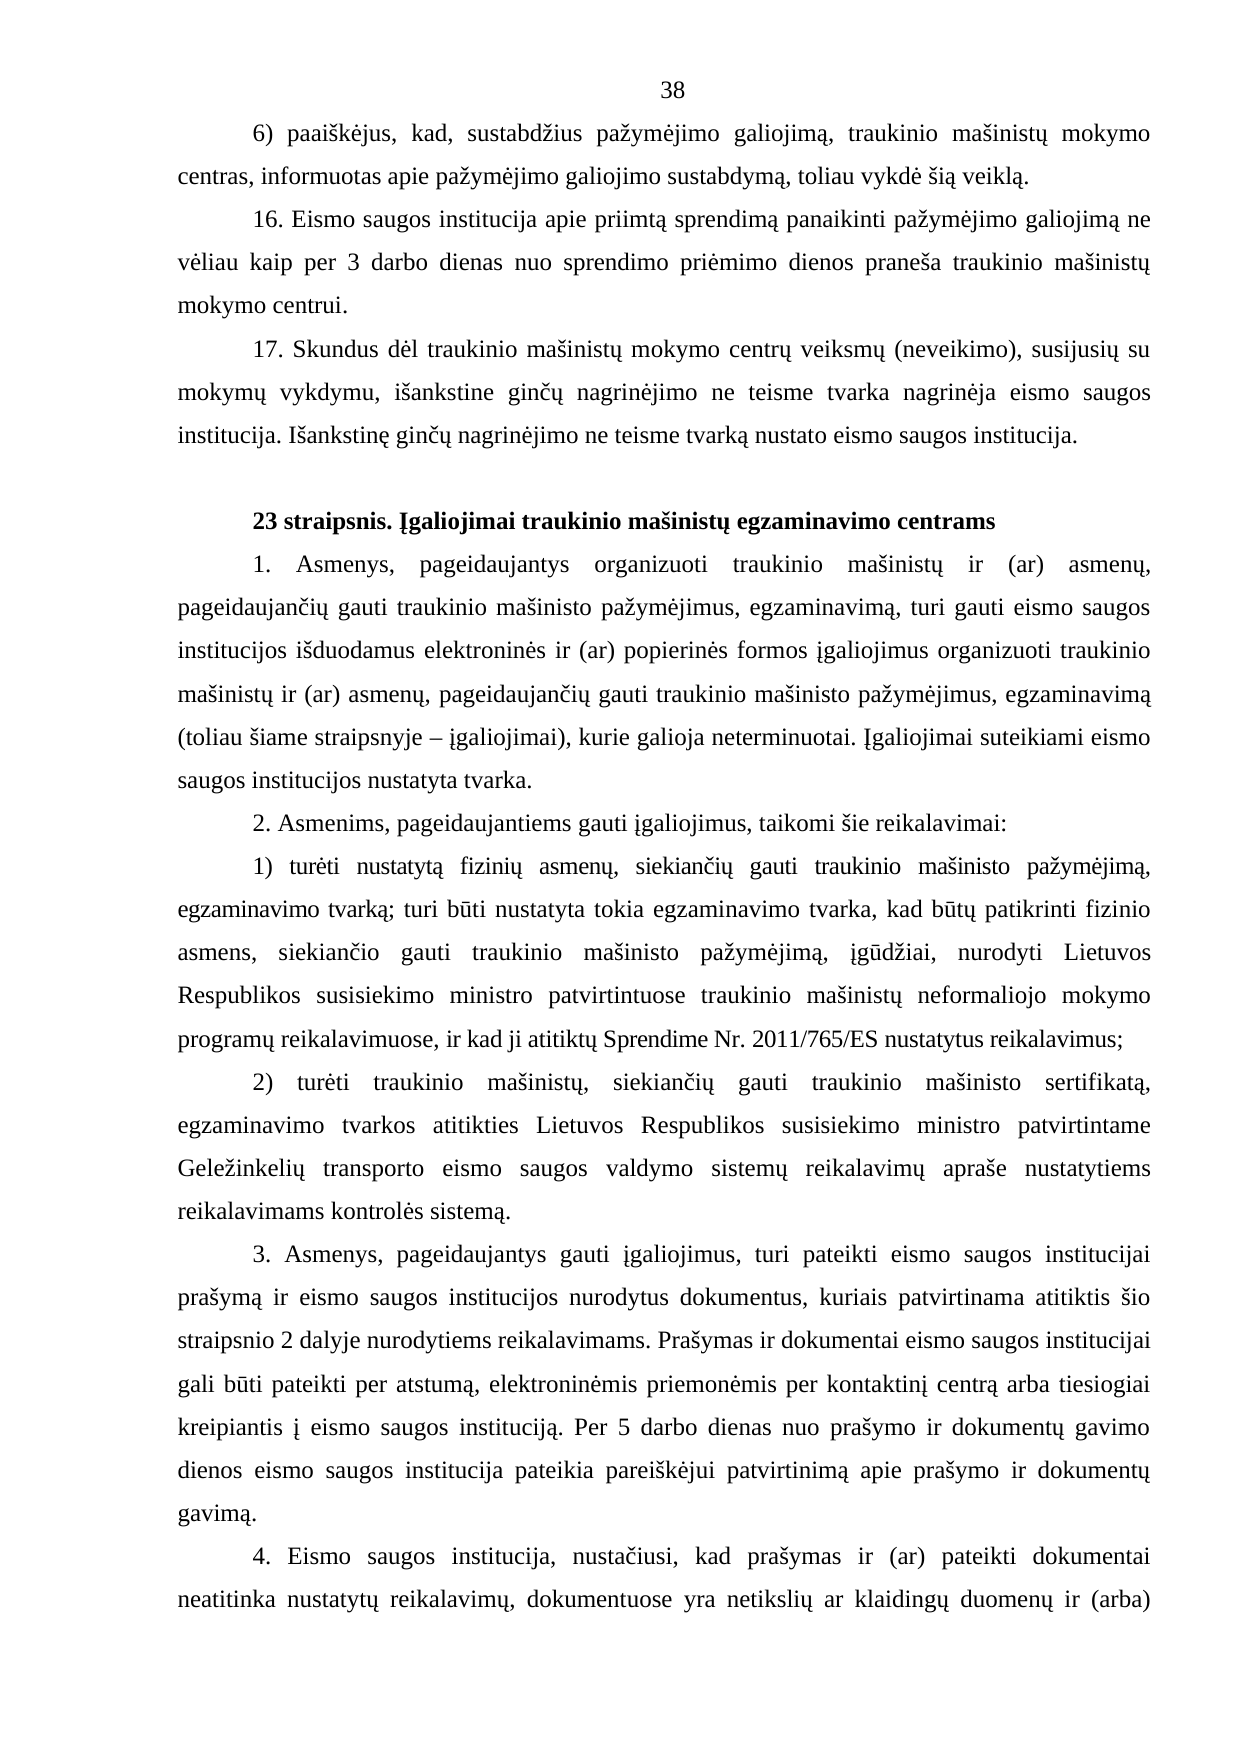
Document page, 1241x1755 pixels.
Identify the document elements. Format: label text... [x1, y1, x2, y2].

text 3. Asmenys, pageidaujantys gauti įgaliojimus, turi pateikti eismo saugos institucijai prašymą ir eismo saugos institucijos nurodytus dokumentus, kuriais patvirtinama atitiktis šio straipsnio 2 dalyje nurodytiems reikalavimams. Prašymas ir dokumentai eismo saugos institucijai gali būti pateikti per atstumą, elektroninėmis priemonėmis per kontaktinį centrą arba tiesiogiai kreipiantis į eismo saugos instituciją. Per 5 darbo dienas nuo prašymo ir dokumentų gavimo dienos eismo saugos institucija pateikia pareiškėjui patvirtinimą apie prašymo ir dokumentų gavimą. [177, 1239, 1152, 1527]
text 2. Asmenims, pageidaujantiems gauti įgaliojimus, taikomi šie reikalavimai: [177, 808, 1152, 837]
text 1) turėti nustatytą fizinių asmenų, siekiančių gauti traukinio mašinisto pažymėjimą, egzaminavimo tvarką; turi būti nustatyta tokia egzaminavimo tvarka, kad būtų patikrinti fizinio asmens, siekiančio gauti traukinio mašinisto pažymėjimą, įgūdžiai, nurodyti Lietuvos Respublikos susisiekimo ministro patvirtintuose traukinio mašinistų neformaliojo mokymo programų reikalavimuose, ir kad ji atitiktų Sprendime Nr. 2011/765/ES nustatytus reikalavimus; [177, 851, 1152, 1052]
text 16. Eismo saugos institucija apie priimtą sprendimą panaikinti pažymėjimo galiojimą ne vėliau kaip per 3 darbo dienas nuo sprendimo priėmimo dienos praneša traukinio mašinistų mokymo centrui. [177, 204, 1152, 319]
text 1. Asmenys, pageidaujantys organizuoti traukinio mašinistų ir (ar) asmenų, pageidaujančių gauti traukinio mašinisto pažymėjimus, egzaminavimą, turi gauti eismo saugos institucijos išduodamus elektroninės ir (ar) popierinės formos įgaliojimus organizuoti traukinio mašinistų ir (ar) asmenų, pageidaujančių gauti traukinio mašinisto pažymėjimus, egzaminavimą (toliau šiame straipsnyje – įgaliojimai), kurie galioja neterminuotai. Įgaliojimai suteikiami eismo saugos institucijos nustatyta tvarka. [177, 549, 1152, 794]
text 4. Eismo saugos institucija, nustačiusi, kad prašymas ir (ar) pateikti dokumentai neatitinka nustatytų reikalavimų, dokumentuose yra netikslių ar klaidingų duomenų ir (arba) [177, 1541, 1152, 1613]
text 23 straipsnis. Įgaliojimai traukinio mašinistų egzaminavimo centrams [177, 506, 1152, 535]
text 17. Skundus dėl traukinio mašinistų mokymo centrų veiksmų (neveikimo), susijusių su mokymų vykdymu, išankstine ginčų nagrinėjimo ne teisme tvarka nagrinėja eismo saugos institucija. Išankstinę ginčų nagrinėjimo ne teisme tvarką nustato eismo saugos institucija. [177, 334, 1152, 449]
text 2) turėti traukinio mašinistų, siekiančių gauti traukinio mašinisto sertifikatą, egzaminavimo tvarkos atitikties Lietuvos Respublikos susisiekimo ministro patvirtintame Geležinkelių transporto eismo saugos valdymo sistemų reikalavimų apraše nustatytiems reikalavimams kontrolės sistemą. [177, 1067, 1152, 1225]
text 6) paaiškėjus, kad, sustabdžius pažymėjimo galiojimą, traukinio mašinistų mokymo centras, informuotas apie pažymėjimo galiojimo sustabdymą, toliau vykdė šią veiklą. [177, 118, 1152, 190]
